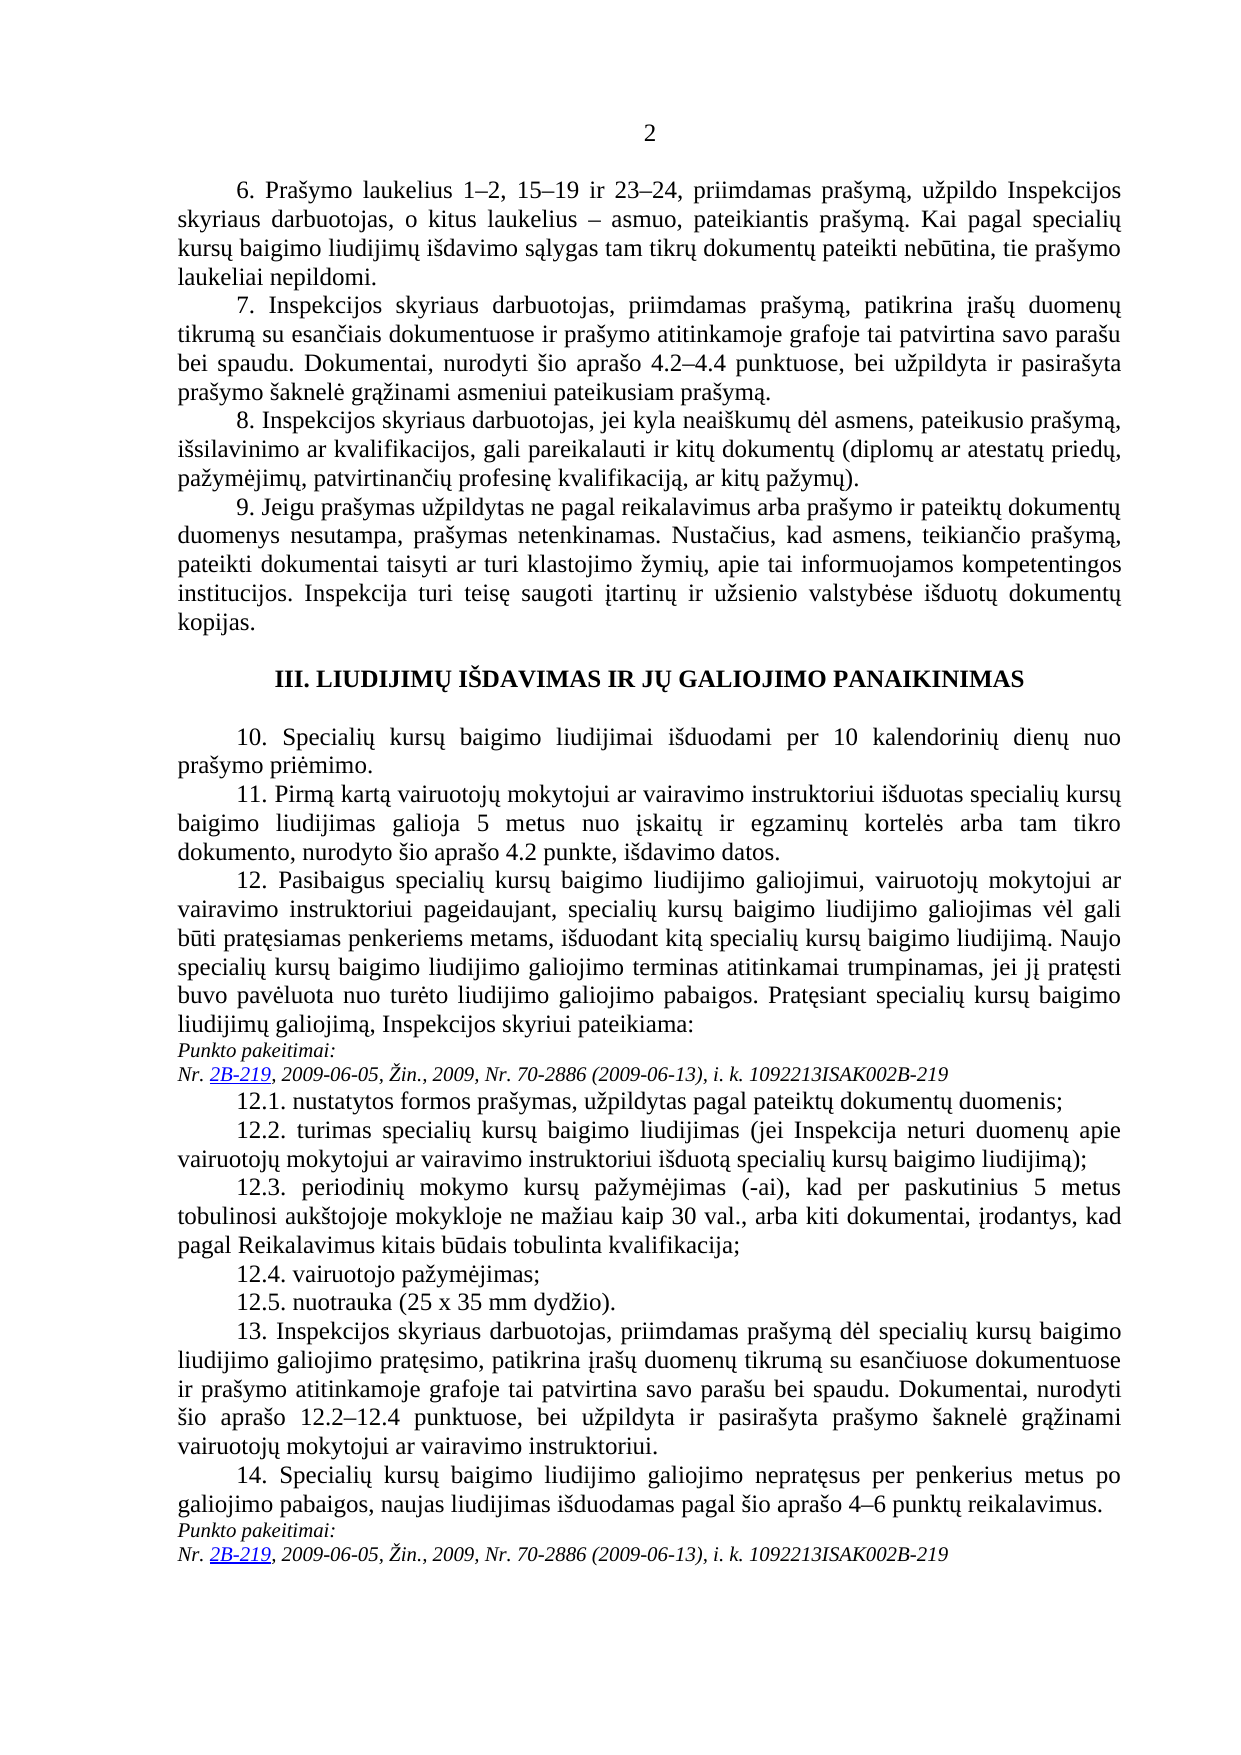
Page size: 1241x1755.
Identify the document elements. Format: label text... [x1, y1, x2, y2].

text 12. Pasibaigus specialių kursų baigimo liudijimo galiojimui, vairuotojų mokytojui ar vairavimo instruktoriui pageidaujant, specialių kursų baigimo liudijimo galiojimas vėl gali būti pratęsiamas penkeriems metams, išduodant kitą specialių kursų baigimo liudijimą. Naujo specialių kursų baigimo liudijimo galiojimo terminas atitinkamai trumpinamas, jei jį pratęsti buvo pavėluota nuo turėto liudijimo galiojimo pabaigos. Pratęsiant specialių kursų baigimo liudijimų galiojimą, Inspekcijos skyriui pateikiama: [177, 866, 1122, 1038]
text 7. Inspekcijos skyriaus darbuotojas, priimdamas prašymą, patikrina įrašų duomenų tikrumą su esančiais dokumentuose ir prašymo atitinkamoje grafoje tai patvirtina savo parašu bei spaudu. Dokumentai, nurodyti šio aprašo 4.2–4.4 punktuose, bei užpildyta ir pasirašyta prašymo šaknelė grąžinami asmeniui pateikusiam prašymą. [177, 291, 1122, 406]
text Nr. 2B-219, 2009-06-05, Žin., 2009, Nr. 70-2886 (2009-06-13), i. k. 1092213ISAK002B-219 [177, 1062, 1122, 1086]
text Nr. 2B-219, 2009-06-05, Žin., 2009, Nr. 70-2886 (2009-06-13), i. k. 1092213ISAK002B-219 [177, 1542, 1122, 1566]
text 12.5. nuotrauka (25 x 35 mm dydžio). [177, 1287, 1122, 1316]
text Punkto pakeitimai: [177, 1517, 1122, 1542]
text 13. Inspekcijos skyriaus darbuotojas, priimdamas prašymą dėl specialių kursų baigimo liudijimo galiojimo pratęsimo, patikrina įrašų duomenų tikrumą su esančiuose dokumentuose ir prašymo atitinkamoje grafoje tai patvirtina savo parašu bei spaudu. Dokumentai, nurodyti šio aprašo 12.2–12.4 punktuose, bei užpildyta ir pasirašyta prašymo šaknelė grąžinami vairuotojų mokytojui ar vairavimo instruktoriui. [177, 1316, 1122, 1460]
text 12.1. nustatytos formos prašymas, užpildytas pagal pateiktų dokumentų duomenis; [177, 1086, 1122, 1115]
text 8. Inspekcijos skyriaus darbuotojas, jei kyla neaiškumų dėl asmens, pateikusio prašymą, išsilavinimo ar kvalifikacijos, gali pareikalauti ir kitų dokumentų (diplomų ar atestatų priedų, pažymėjimų, patvirtinančių profesinę kvalifikaciją, ar kitų pažymų). [177, 406, 1122, 492]
text 12.2. turimas specialių kursų baigimo liudijimas (jei Inspekcija neturi duomenų apie vairuotojų mokytojui ar vairavimo instruktoriui išduotą specialių kursų baigimo liudijimą); [177, 1115, 1122, 1172]
text 12.4. vairuotojo pažymėjimas; [177, 1259, 1122, 1287]
text 9. Jeigu prašymas užpildytas ne pagal reikalavimus arba prašymo ir pateiktų dokumentų duomenys nesutampa, prašymas netenkinamas. Nustačius, kad asmens, teikiančio prašymą, pateikti dokumentai taisyti ar turi klastojimo žymių, apie tai informuojamos kompetentingos institucijos. Inspekcija turi teisę saugoti įtartinų ir užsienio valstybėse išduotų dokumentų kopijas. [177, 492, 1122, 636]
text 14. Specialių kursų baigimo liudijimo galiojimo nepratęsus per penkerius metus po galiojimo pabaigos, naujas liudijimas išduodamas pagal šio aprašo 4–6 punktų reikalavimus. [177, 1460, 1122, 1517]
text 12.3. periodinių mokymo kursų pažymėjimas (-ai), kad per paskutinius 5 metus tobulinosi aukštojoje mokykloje ne mažiau kaip 30 val., arba kiti dokumentai, įrodantys, kad pagal Reikalavimus kitais būdais tobulinta kvalifikacija; [177, 1172, 1122, 1259]
text 6. Prašymo laukelius 1–2, 15–19 ir 23–24, priimdamas prašymą, užpildo Inspekcijos skyriaus darbuotojas, o kitus laukelius – asmuo, pateikiantis prašymą. Kai pagal specialių kursų baigimo liudijimų išdavimo sąlygas tam tikrų dokumentų pateikti nebūtina, tie prašymo laukeliai nepildomi. [177, 176, 1122, 291]
text 11. Pirmą kartą vairuotojų mokytojui ar vairavimo instruktoriui išduotas specialių kursų baigimo liudijimas galioja 5 metus nuo įskaitų ir egzaminų kortelės arba tam tikro dokumento, nurodyto šio aprašo 4.2 punkte, išdavimo datos. [177, 779, 1122, 866]
text III. LIUDIJIMŲ IŠDAVIMAS IR JŲ GALIOJIMO PANAIKINIMAS [177, 664, 1122, 693]
text 10. Specialių kursų baigimo liudijimai išduodami per 10 kalendorinių dienų nuo prašymo priėmimo. [177, 722, 1122, 779]
text Punkto pakeitimai: [177, 1038, 1122, 1062]
